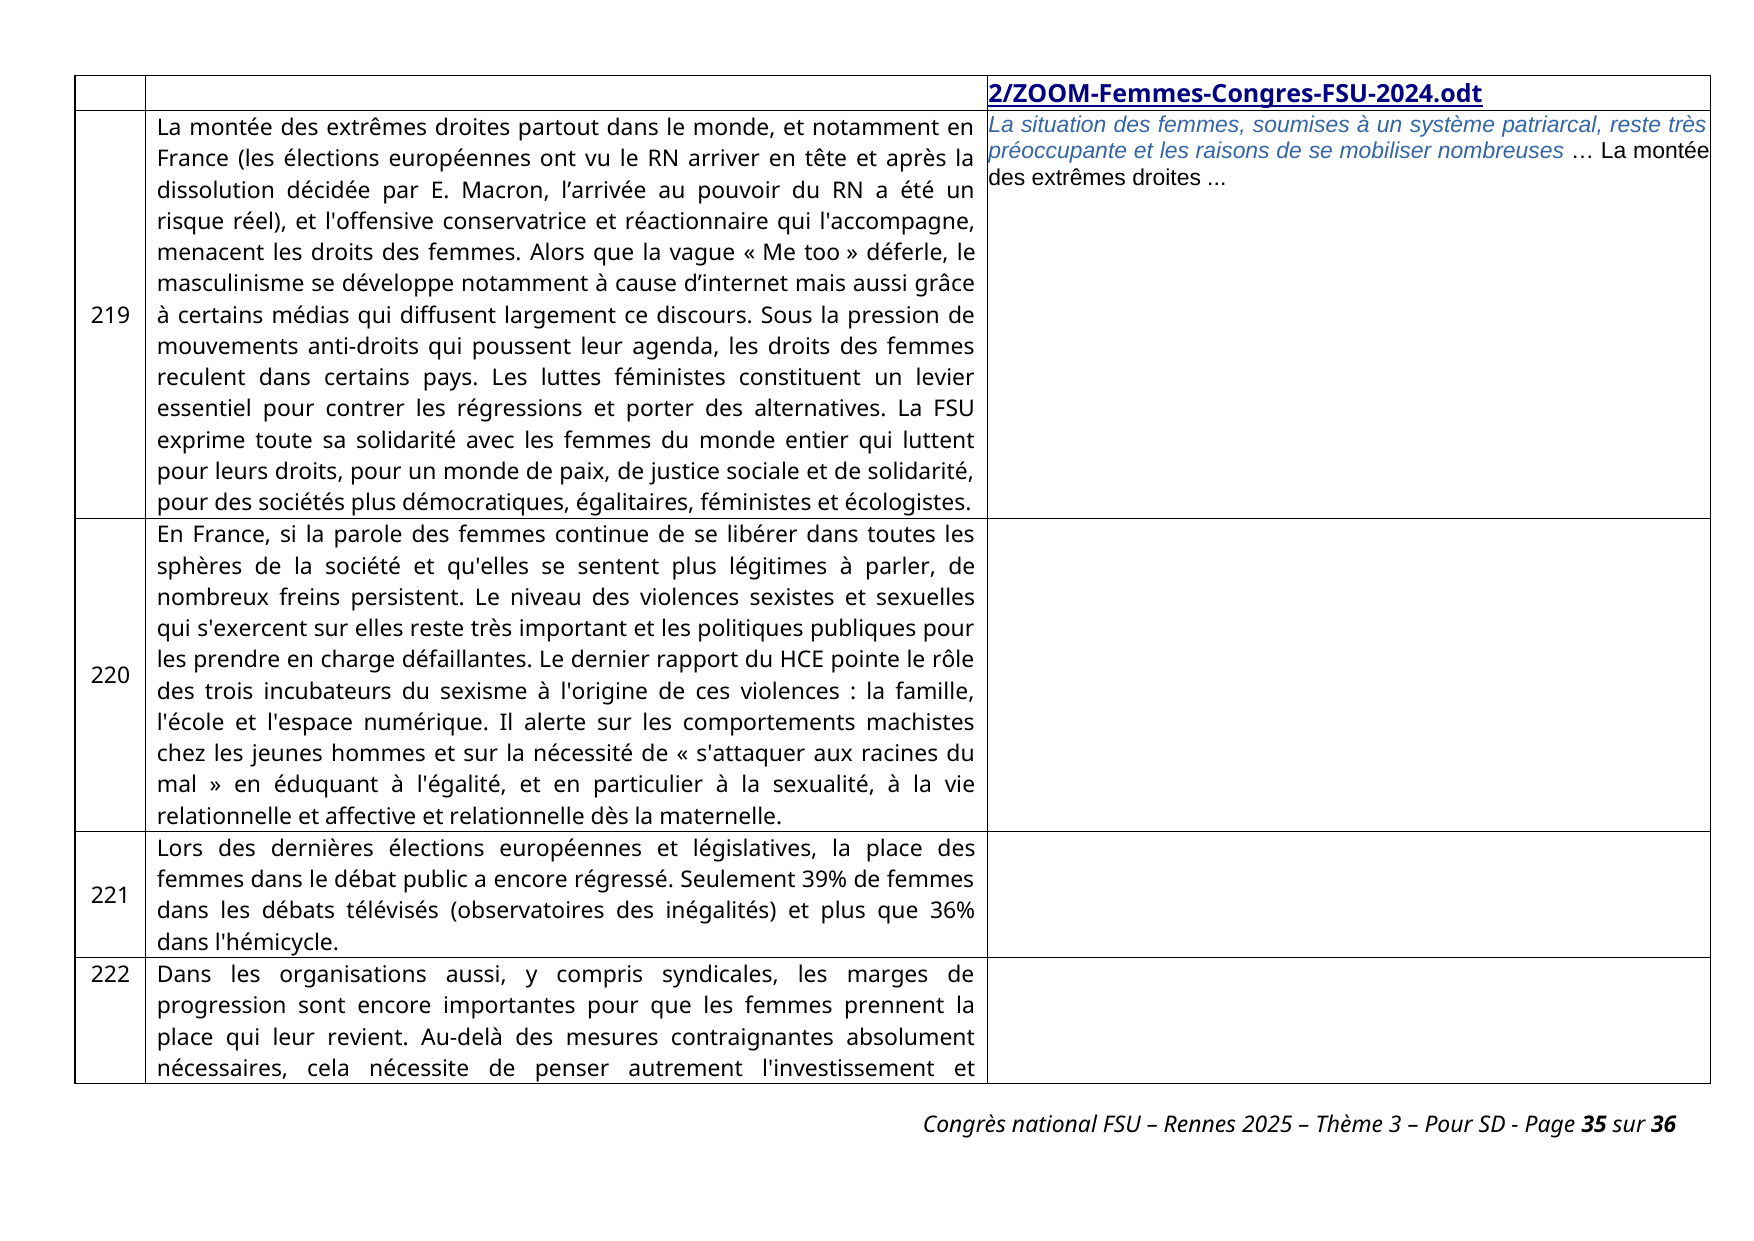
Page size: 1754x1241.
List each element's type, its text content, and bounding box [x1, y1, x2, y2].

table_cell 219 [76, 111, 145, 517]
table_cell La situation des femmes, soumises à un système patriarcal, reste très préoccupante et les raisons de se mobiliser nombreuses … La montée des extrêmes droites ... [988, 111, 1710, 517]
table_cell 222 [76, 958, 145, 1083]
table_cell 220 [76, 519, 145, 831]
table_cell Dans les organisations aussi, y compris syndicales, les marges de progression sont encore importantes pour que les femmes prennent la place qui leur revient. Au-delà des mesures contraignantes absolument nécessaires, cela nécessite de penser autrement l'investissement et [146, 958, 987, 1083]
table_cell 221 [76, 832, 145, 957]
table_cell [988, 958, 1710, 1083]
table_cell [988, 832, 1710, 957]
table_cell [988, 519, 1710, 831]
table_cell [146, 76, 987, 110]
table_cell Lors des dernières élections européennes et législatives, la place des femmes dans le débat public a encore régressé. Seulement 39% de femmes dans les débats télévisés (observatoires des inégalités) et plus que 36% dans l'hémicycle. [146, 832, 987, 957]
table_cell [76, 76, 145, 110]
table_cell En France, si la parole des femmes continue de se libérer dans toutes les sphères de la société et qu'elles se sentent plus légitimes à parler, de nombreux freins persistent. Le niveau des violences sexistes et sexuelles qui s'exercent sur elles reste très important et les politiques publiques pour les prendre en charge défaillantes. Le dernier rapport du HCE pointe le rôle des trois incubateurs du sexisme à l'origine de ces violences : la famille, l'école et l'espace numérique. Il alerte sur les comportements machistes chez les jeunes hommes et sur la nécessité de « s'attaquer aux racines du mal » en éduquant à l'égalité, et en particulier à la sexualité, à la vie relationnelle et affective et relationnelle dès la maternelle. [146, 519, 987, 831]
table_cell 2/ZOOM-Femmes-Congres-FSU-2024.odt [988, 76, 1710, 110]
table_cell La montée des extrêmes droites partout dans le monde, et notamment en France (les élections européennes ont vu le RN arriver en tête et après la dissolution décidée par E. Macron, l’arrivée au pouvoir du RN a été un risque réel), et l'offensive conservatrice et réactionnaire qui l'accompagne, menacent les droits des femmes. Alors que la vague « Me too » déferle, le masculinisme se développe notamment à cause d’internet mais aussi grâce à certains médias qui diffusent largement ce discours. Sous la pression de mouvements anti-droits qui poussent leur agenda, les droits des femmes reculent dans certains pays. Les luttes féministes constituent un levier essentiel pour contrer les régressions et porter des alternatives. La FSU exprime toute sa solidarité avec les femmes du monde entier qui luttent pour leurs droits, pour un monde de paix, de justice sociale et de solidarité, pour des sociétés plus démocratiques, égalitaires, féministes et écologistes. [146, 111, 987, 517]
